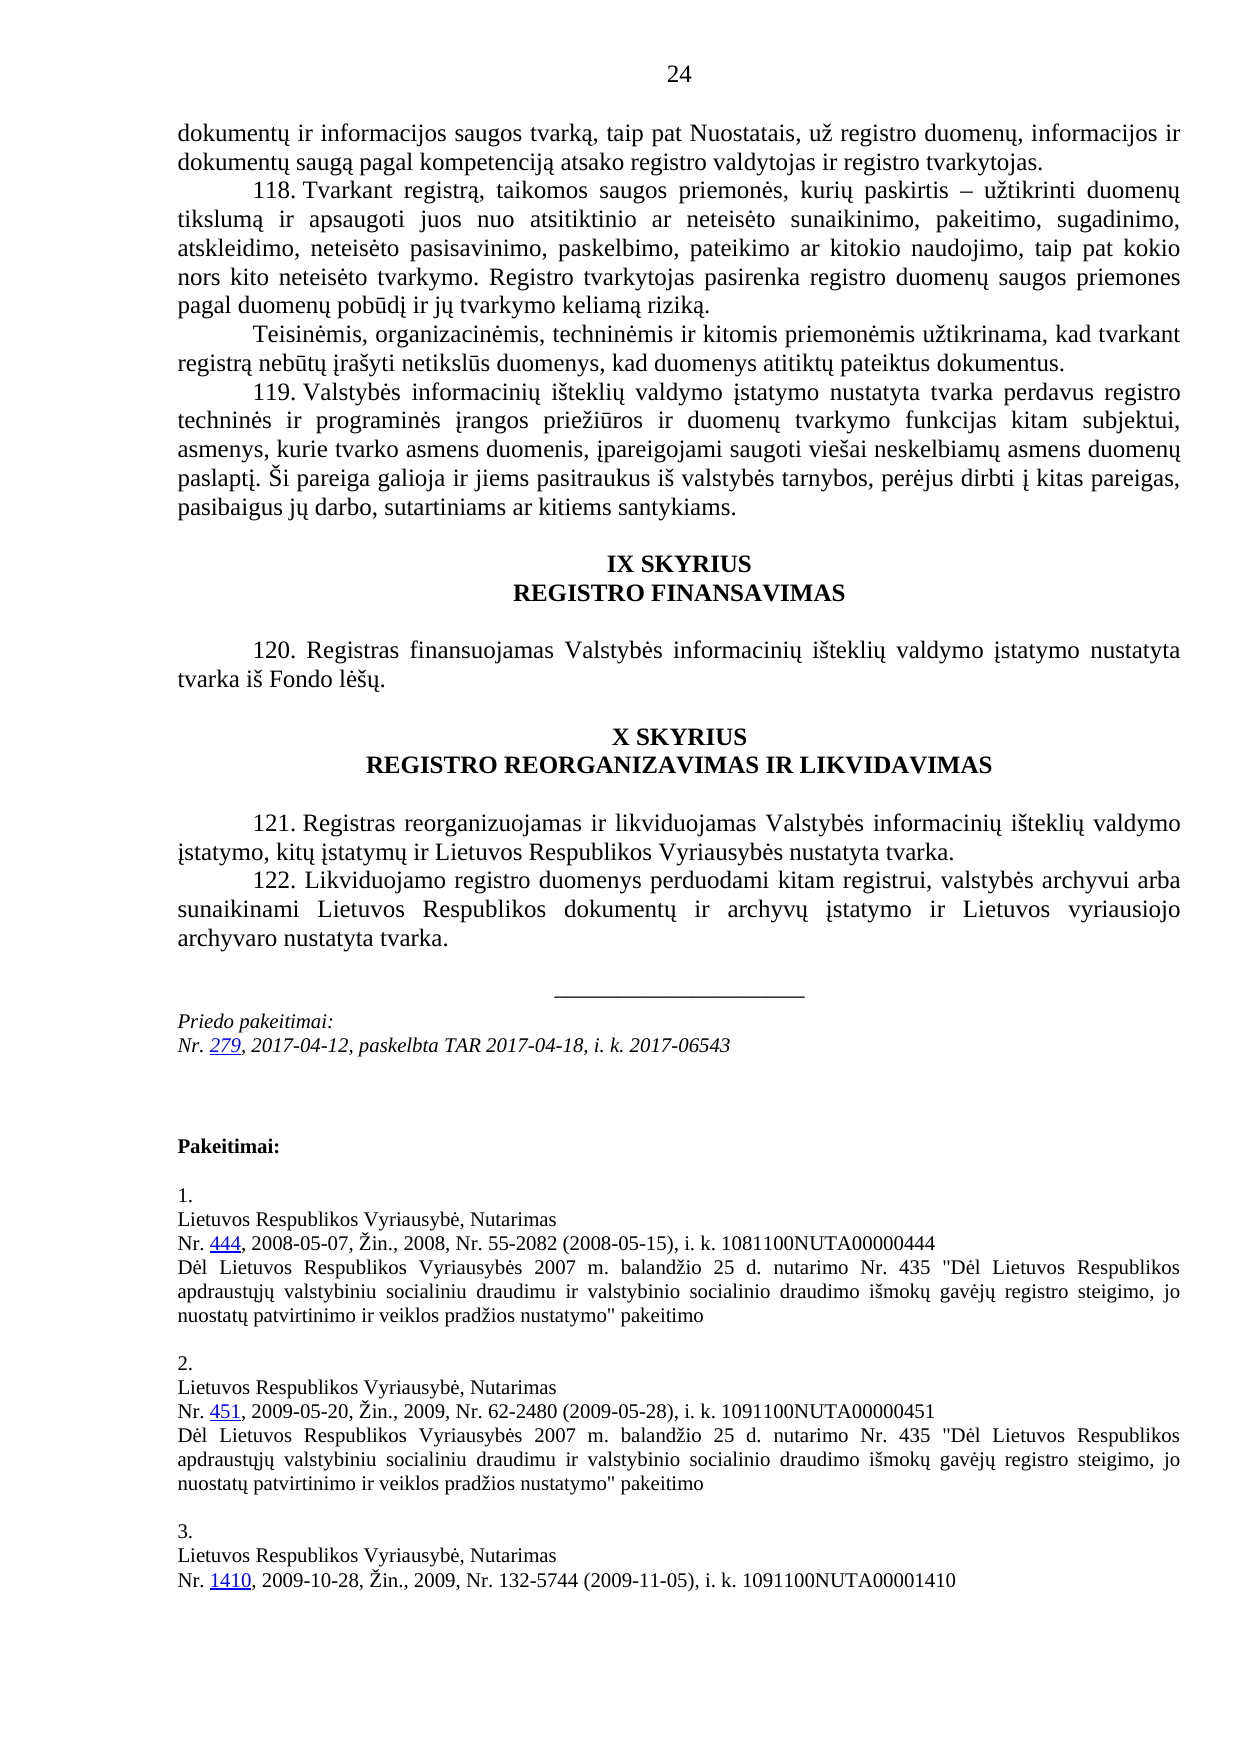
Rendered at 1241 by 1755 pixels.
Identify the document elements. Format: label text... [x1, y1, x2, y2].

text Teisinėmis, organizacinėmis, techninėmis ir kitomis priemonėmis užtikrinama, kad tvarkant registrą nebūtų įrašyti netikslūs duomenys, kad duomenys atitiktų pateiktus dokumentus. [177, 319, 1181, 377]
text 3. [177, 1519, 1181, 1543]
text Priedo pakeitimai: [177, 1009, 1181, 1033]
text 119. Valstybės informacinių išteklių valdymo įstatymo nustatyta tvarka perdavus registro techninės ir programinės įrangos priežiūros ir duomenų tvarkymo funkcijas kitam subjektui, asmenys, kurie tvarko asmens duomenis, įpareigojami saugoti viešai neskelbiamų asmens duomenų paslaptį. Ši pareiga galioja ir jiems pasitraukus iš valstybės tarnybos, perėjus dirbti į kitas pareigas, pasibaigus jų darbo, sutartiniams ar kitiems santykiams. [177, 377, 1181, 521]
text dokumentų ir informacijos saugos tvarką, taip pat Nuostatais, už registro duomenų, informacijos ir dokumentų saugą pagal kompetenciją atsako registro valdytojas ir registro tvarkytojas. [177, 118, 1181, 176]
text 120. Registras finansuojamas Valstybės informacinių išteklių valdymo įstatymo nustatyta tvarka iš Fondo lėšų. [177, 636, 1181, 693]
text Dėl Lietuvos Respublikos Vyriausybės 2007 m. balandžio 25 d. nutarimo Nr. 435 "Dėl Lietuvos Respublikos apdraustųjų valstybiniu socialiniu draudimu ir valstybinio socialinio draudimo išmokų gavėjų registro steigimo, jo nuostatų patvirtinimo ir veiklos pradžios nustatymo" pakeitimo [177, 1423, 1181, 1495]
text –––––––––––––––––––– [177, 981, 1181, 1009]
text Nr. 279, 2017-04-12, paskelbta TAR 2017-04-18, i. k. 2017-06543 [177, 1033, 1181, 1057]
text X SKYRIUS [177, 722, 1181, 751]
text IX SKYRIUS [177, 549, 1181, 578]
text Lietuvos Respublikos Vyriausybė, Nutarimas [177, 1207, 1181, 1231]
text Nr. 444, 2008-05-07, Žin., 2008, Nr. 55-2082 (2008-05-15), i. k. 1081100NUTA00000444 [177, 1231, 1181, 1255]
text 2. [177, 1351, 1181, 1375]
text Nr. 451, 2009-05-20, Žin., 2009, Nr. 62-2480 (2009-05-28), i. k. 1091100NUTA00000451 [177, 1399, 1181, 1423]
text 122. Likviduojamo registro duomenys perduodami kitam registrui, valstybės archyvui arba sunaikinami Lietuvos Respublikos dokumentų ir archyvų įstatymo ir Lietuvos vyriausiojo archyvaro nustatyta tvarka. [177, 866, 1181, 952]
text Nr. 1410, 2009-10-28, Žin., 2009, Nr. 132-5744 (2009-11-05), i. k. 1091100NUTA00001410 [177, 1567, 1181, 1592]
text REGISTRO REORGANIZAVIMAS IR LIKVIDAVIMAS [177, 751, 1181, 779]
text 118. Tvarkant registrą, taikomos saugos priemonės, kurių paskirtis – užtikrinti duomenų tikslumą ir apsaugoti juos nuo atsitiktinio ar neteisėto sunaikinimo, pakeitimo, sugadinimo, atskleidimo, neteisėto pasisavinimo, paskelbimo, pateikimo ar kitokio naudojimo, taip pat kokio nors kito neteisėto tvarkymo. Registro tvarkytojas pasirenka registro duomenų saugos priemones pagal duomenų pobūdį ir jų tvarkymo keliamą riziką. [177, 176, 1181, 319]
text Lietuvos Respublikos Vyriausybė, Nutarimas [177, 1375, 1181, 1399]
text Dėl Lietuvos Respublikos Vyriausybės 2007 m. balandžio 25 d. nutarimo Nr. 435 "Dėl Lietuvos Respublikos apdraustųjų valstybiniu socialiniu draudimu ir valstybinio socialinio draudimo išmokų gavėjų registro steigimo, jo nuostatų patvirtinimo ir veiklos pradžios nustatymo" pakeitimo [177, 1255, 1181, 1327]
text REGISTRO FINANSAVIMAS [177, 578, 1181, 607]
text Lietuvos Respublikos Vyriausybė, Nutarimas [177, 1543, 1181, 1567]
text 1. [177, 1182, 1181, 1207]
text 121. Registras reorganizuojamas ir likviduojamas Valstybės informacinių išteklių valdymo įstatymo, kitų įstatymų ir Lietuvos Respublikos Vyriausybės nustatyta tvarka. [177, 808, 1181, 866]
text Pakeitimai: [177, 1134, 1181, 1158]
